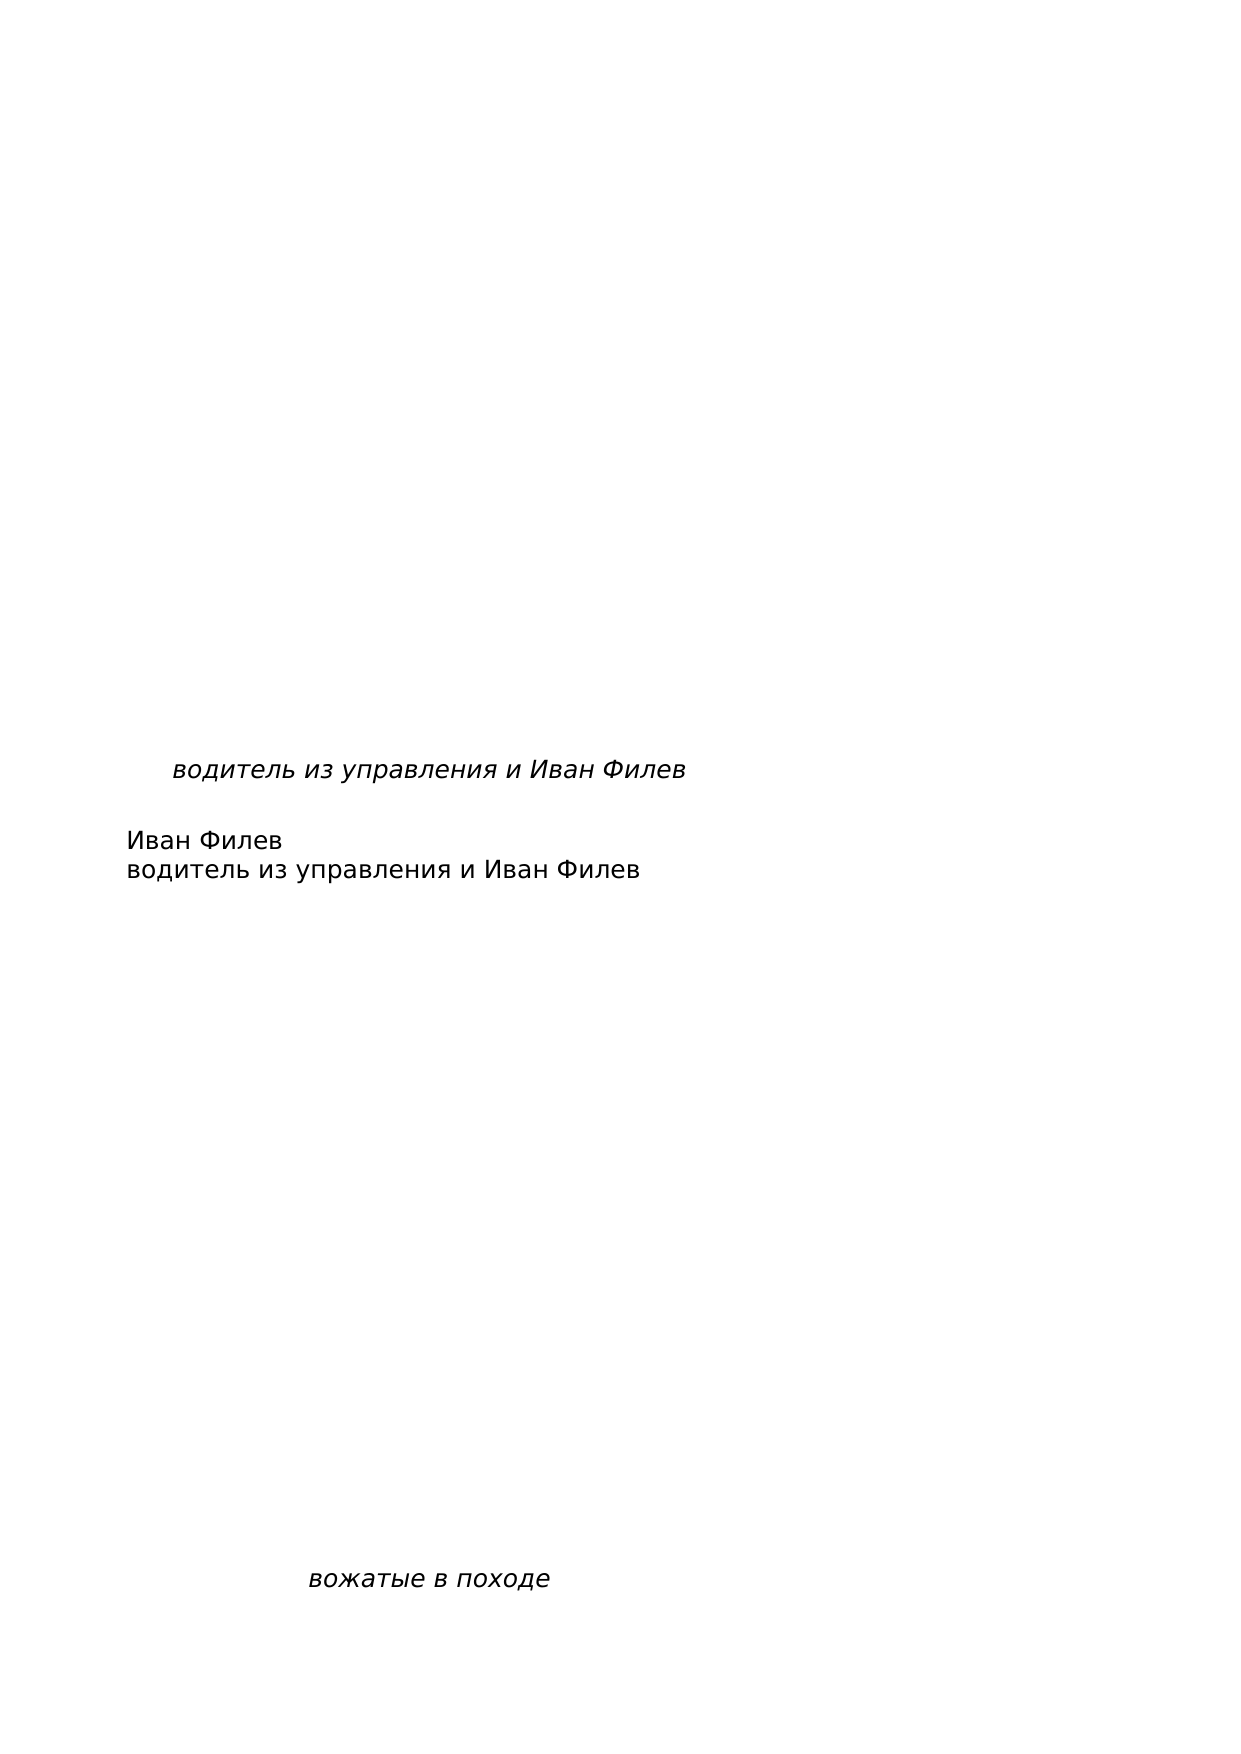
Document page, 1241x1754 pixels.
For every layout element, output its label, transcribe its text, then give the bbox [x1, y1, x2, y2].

text водитель из управления и Иван Филев [118, 131, 743, 785]
text [118, 1606, 1122, 1635]
text вожатые в походе [118, 939, 743, 1593]
text Иван Филев водитель из управления и Иван Филев [118, 797, 1122, 914]
